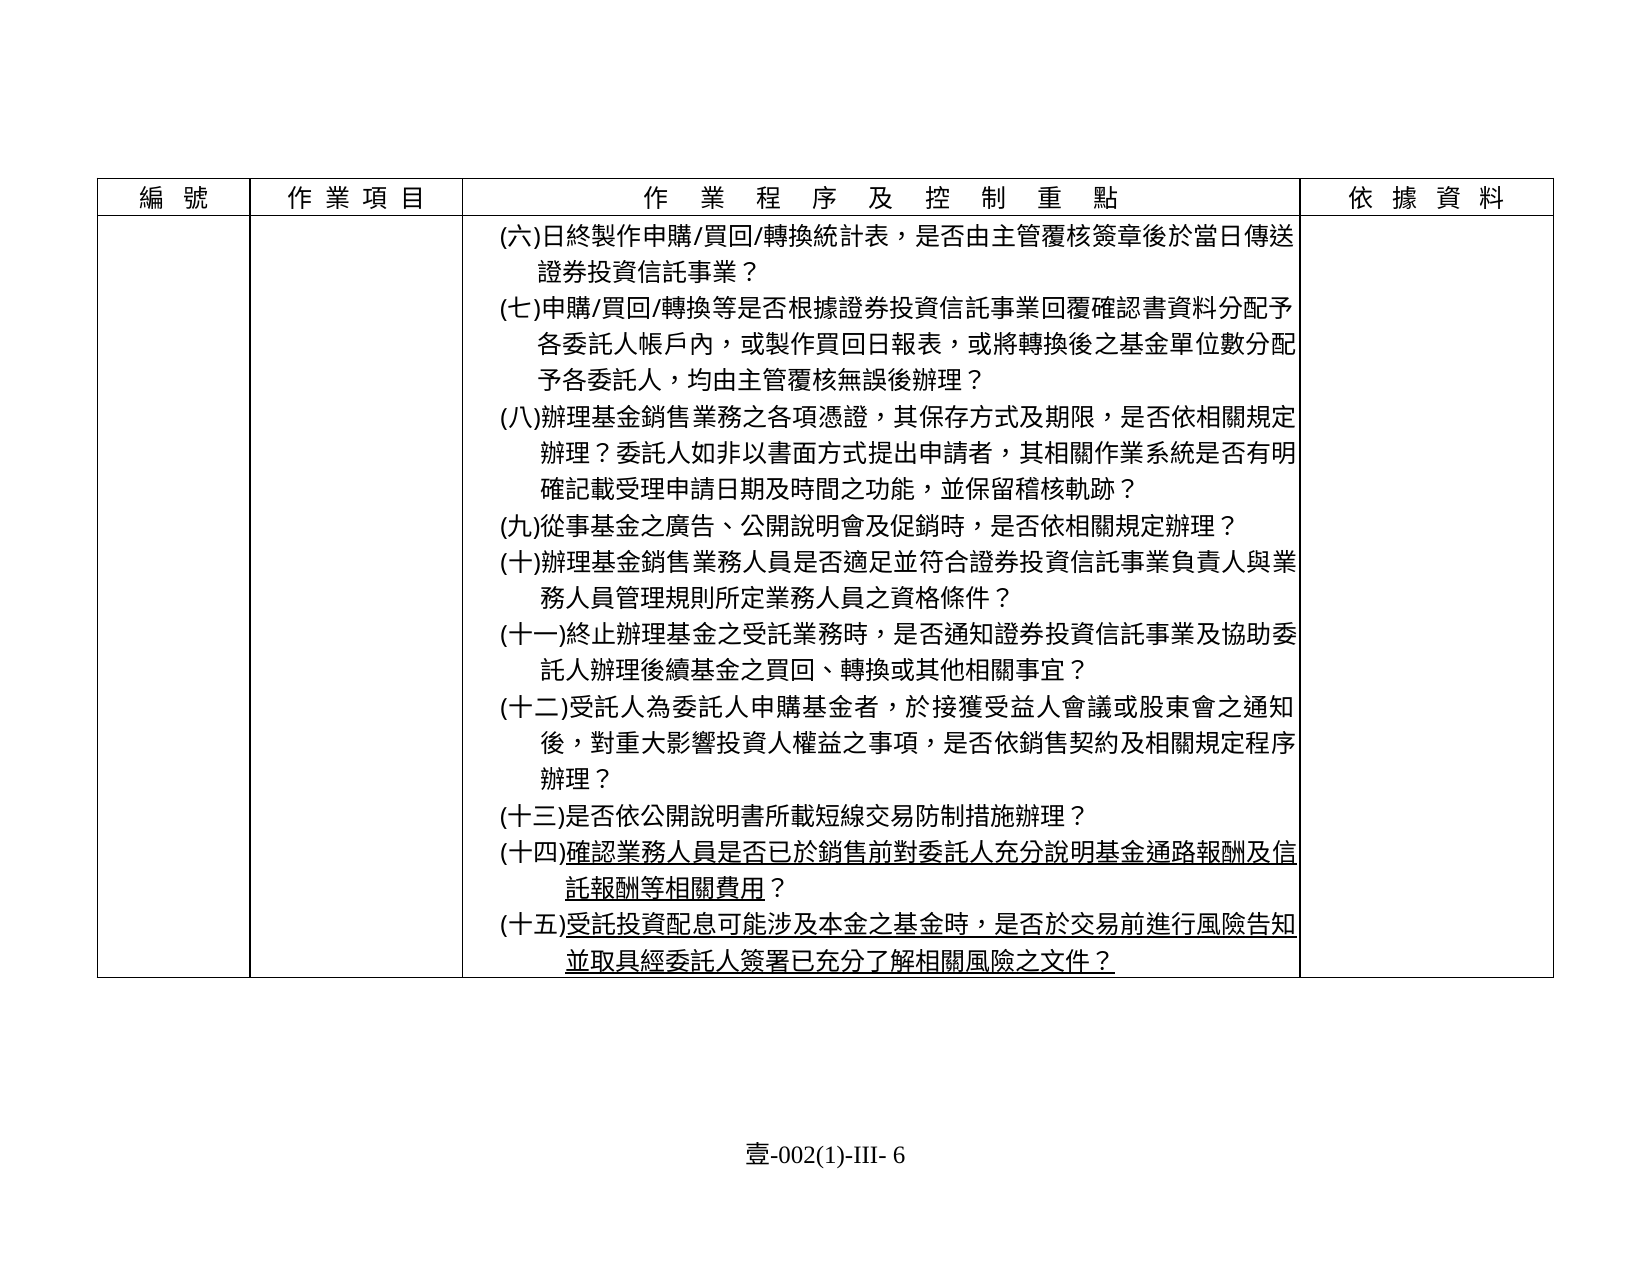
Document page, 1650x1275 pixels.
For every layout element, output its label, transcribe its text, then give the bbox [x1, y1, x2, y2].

table_header 編 號 [98, 179, 249, 215]
table_cell [98, 216, 249, 977]
table_header 依 據 資 料 [1301, 179, 1553, 215]
table_cell (六)日終製作申購/買回/轉換統計表，是否由主管覆核簽章後於當日傳送證券投資信託事業？ (七)申購/買回/轉換等是否根據證券投資信託事業回覆確認書資料分配予各委託人帳戶內，或製作買回日報表，或將轉換後之基金單位數分配予各委託人，均由主管覆核無誤後辦理？ (八)辦理基金銷售業務之各項憑證，其保存方式及期限，是否依相關規定辦理？委託人如非以書面方式提出申請者，其相關作業系統是否有明確記載受理申請日期及時間之功能，並保留稽核軌跡？ (九)從事基金之廣告、公開說明會及促銷時，是否依相關規定辦理？ (十)辦理基金銷售業務人員是否適足並符合證券投資信託事業負責人與業務人員管理規則所定業務人員之資格條件？ (十一)終止辦理基金之受託業務時，是否通知證券投資信託事業及協助委託人辦理後續基金之買回、轉換或其他相關事宜？ (十二)受託人為委託人申購基金者，於接獲受益人會議或股東會之通知後，對重大影響投資人權益之事項，是否依銷售契約及相關規定程序辦理？ (十三)是否依公開說明書所載短線交易防制措施辦理？ (十四)確認業務人員是否已於銷售前對委託人充分說明基金通路報酬及信託報酬等相關費用？ (十五)受託投資配息可能涉及本金之基金時，是否於交易前進行風險告知並取具經委託人簽署已充分了解相關風險之文件？ [463, 216, 1299, 977]
table_cell [251, 216, 462, 977]
table_cell [1301, 216, 1553, 977]
table_header 作 業 項 目 [251, 179, 462, 215]
table_header 作 業 程 序 及 控 制 重 點 [463, 179, 1299, 215]
